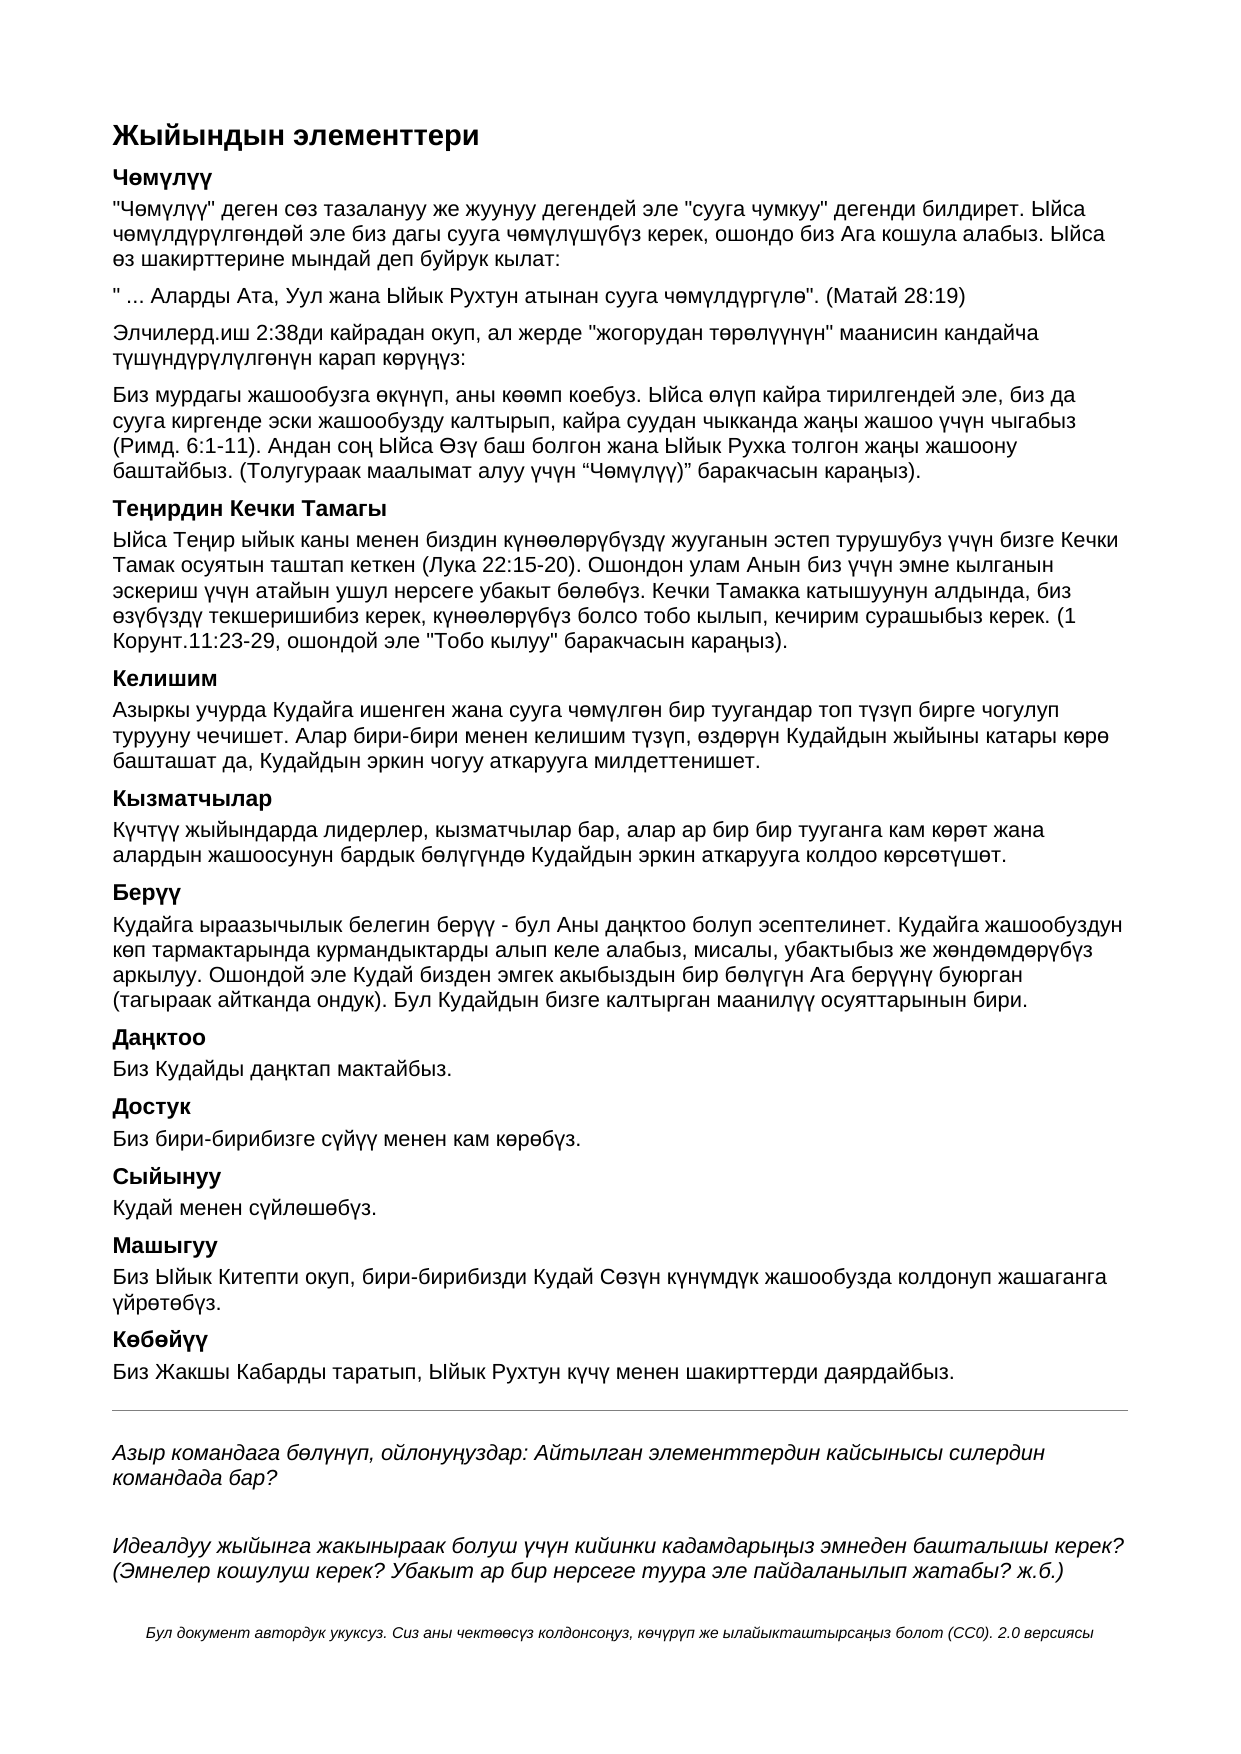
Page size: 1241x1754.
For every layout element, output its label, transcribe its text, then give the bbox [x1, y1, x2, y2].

subtitle Достук [112, 1093, 1128, 1120]
subtitle Көбөйүү [112, 1326, 1128, 1353]
text Биз мурдагы жашообузга өкүнүп, аны көөмп коебуз. Ыйса өлүп кайра тирилгендей эле, биз да сууга киргенде эски жашообузду калтырып, кайра суудан чыкканда жаңы жашоо үчүн чыгабыз (Римд. 6:1-11). Андан соң Ыйса Өзү баш болгон жана Ыйык Рухка толгон жаңы жашоону баштайбыз. (Толугураак маалымат алуу үчүн “Чөмүлүү)” баракчасын караңыз). [112, 382, 1128, 483]
text Күчтүү жыйындарда лидерлер, кызматчылар бар, алар ар бир бир тууганга кам көрөт жана алардын жашоосунун бардык бөлүгүндө Кудайдын эркин аткарууга колдоо көрсөтүшөт. [112, 817, 1128, 867]
text Элчилерд.иш 2:38ди кайрадан окуп, ал жерде "жогорудан төрөлүүнүн" маанисин кандайча түшүндүрүлүлгөнүн карап көрүңүз: [112, 320, 1128, 371]
subtitle Сыйынуу [112, 1163, 1128, 1189]
subtitle Теңирдин Кечки Тамагы [112, 495, 1128, 521]
text Биз Ыйык Китепти окуп, бири-бирибизди Кудай Сөзүн күнүмдүк жашообузда колдонуп жашаганга үйрөтөбүз. [112, 1264, 1128, 1314]
text "Чөмүлүү" деген сөз тазалануу же жуунуу дегендей эле "сууга чумкуу" дегенди билдирет. Ыйса чөмүлдүрүлгөндөй эле биз дагы сууга чөмүлүшүбүз керек, ошондо биз Ага кошула алабыз. Ыйса өз шакирттерине мындай деп буйрук кылат: [112, 196, 1128, 271]
subtitle Машыгуу [112, 1232, 1128, 1258]
subtitle Чөмүлүү [112, 163, 1128, 190]
text " ... Аларды Ата, Уул жана Ыйык Рухтун атынан сууга чөмүлдүргүлө". (Матай 28:19) [112, 283, 1128, 308]
text Ыйса Теңир ыйык каны менен биздин күнөөлөрүбүздү жууганын эстеп турушубуз үчүн бизге Кечки Тамак осуятын таштап кеткен (Лука 22:15-20). Ошондон улам Анын биз үчүн эмне кылганын эскериш үчүн атайын ушул нерсеге убакыт бөлөбүз. Кечки Тамакка катышуунун алдында, биз өзүбүздү текшеришибиз керек, күнөөлөрүбүз болсо тобо кылып, кечирим сурашыбыз керек. (1 Корунт.11:23-29, ошондой эле "Тобо кылуу" баракчасын караңыз). [112, 527, 1128, 653]
subtitle Кызматчылар [112, 785, 1128, 811]
subtitle Берүү [112, 879, 1128, 906]
text Кудай менен сүйлөшөбүз. [112, 1195, 1128, 1220]
text Азыркы учурда Кудайга ишенген жана сууга чөмүлгөн бир туугандар топ түзүп бирге чогулуп турууну чечишет. Алар бири-бири менен келишим түзүп, өздөрүн Кудайдын жыйыны катары көрө башташат да, Кудайдын эркин чогуу аткарууга милдеттенишет. [112, 697, 1128, 773]
text Идеалдуу жыйынга жакыныраак болуш үчүн кийинки кадамдарыңыз эмнеден башталышы керек? (Эмнелер кошулуш керек? Убакыт ар бир нерсеге туура эле пайдаланылып жатабы? ж.б.) [112, 1533, 1128, 1583]
text Биз Кудайды даңктап мактайбыз. [112, 1056, 1128, 1082]
text Кудайга ыраазычылык белегин берүү - бул Аны даңктоо болуп эсептелинет. Кудайга жашообуздун көп тармактарында курмандыктарды алып келе алабыз, мисалы, убактыбыз же жөндөмдөрүбүз аркылуу. Ошондой эле Кудай бизден эмгек акыбыздын бир бөлүгүн Ага берүүнү буюрган (тагыраак айтканда ондук). Бул Кудайдын бизге калтырган маанилүү осуяттарынын бири. [112, 911, 1128, 1012]
text Азыр командага бөлүнүп, ойлонуңуздар: Айтылган элементтердин кайсынысы силердин командада бар? [112, 1440, 1128, 1490]
text Биз бири-бирибизге сүйүү менен кам көрөбүз. [112, 1126, 1128, 1151]
subtitle Келишим [112, 665, 1128, 691]
subtitle Жыйындын элементтери [112, 118, 1128, 152]
text Биз Жакшы Кабарды таратып, Ыйык Рухтун күчү менен шакирттерди даярдайбыз. [112, 1359, 1128, 1384]
subtitle Даңктоо [112, 1024, 1128, 1050]
